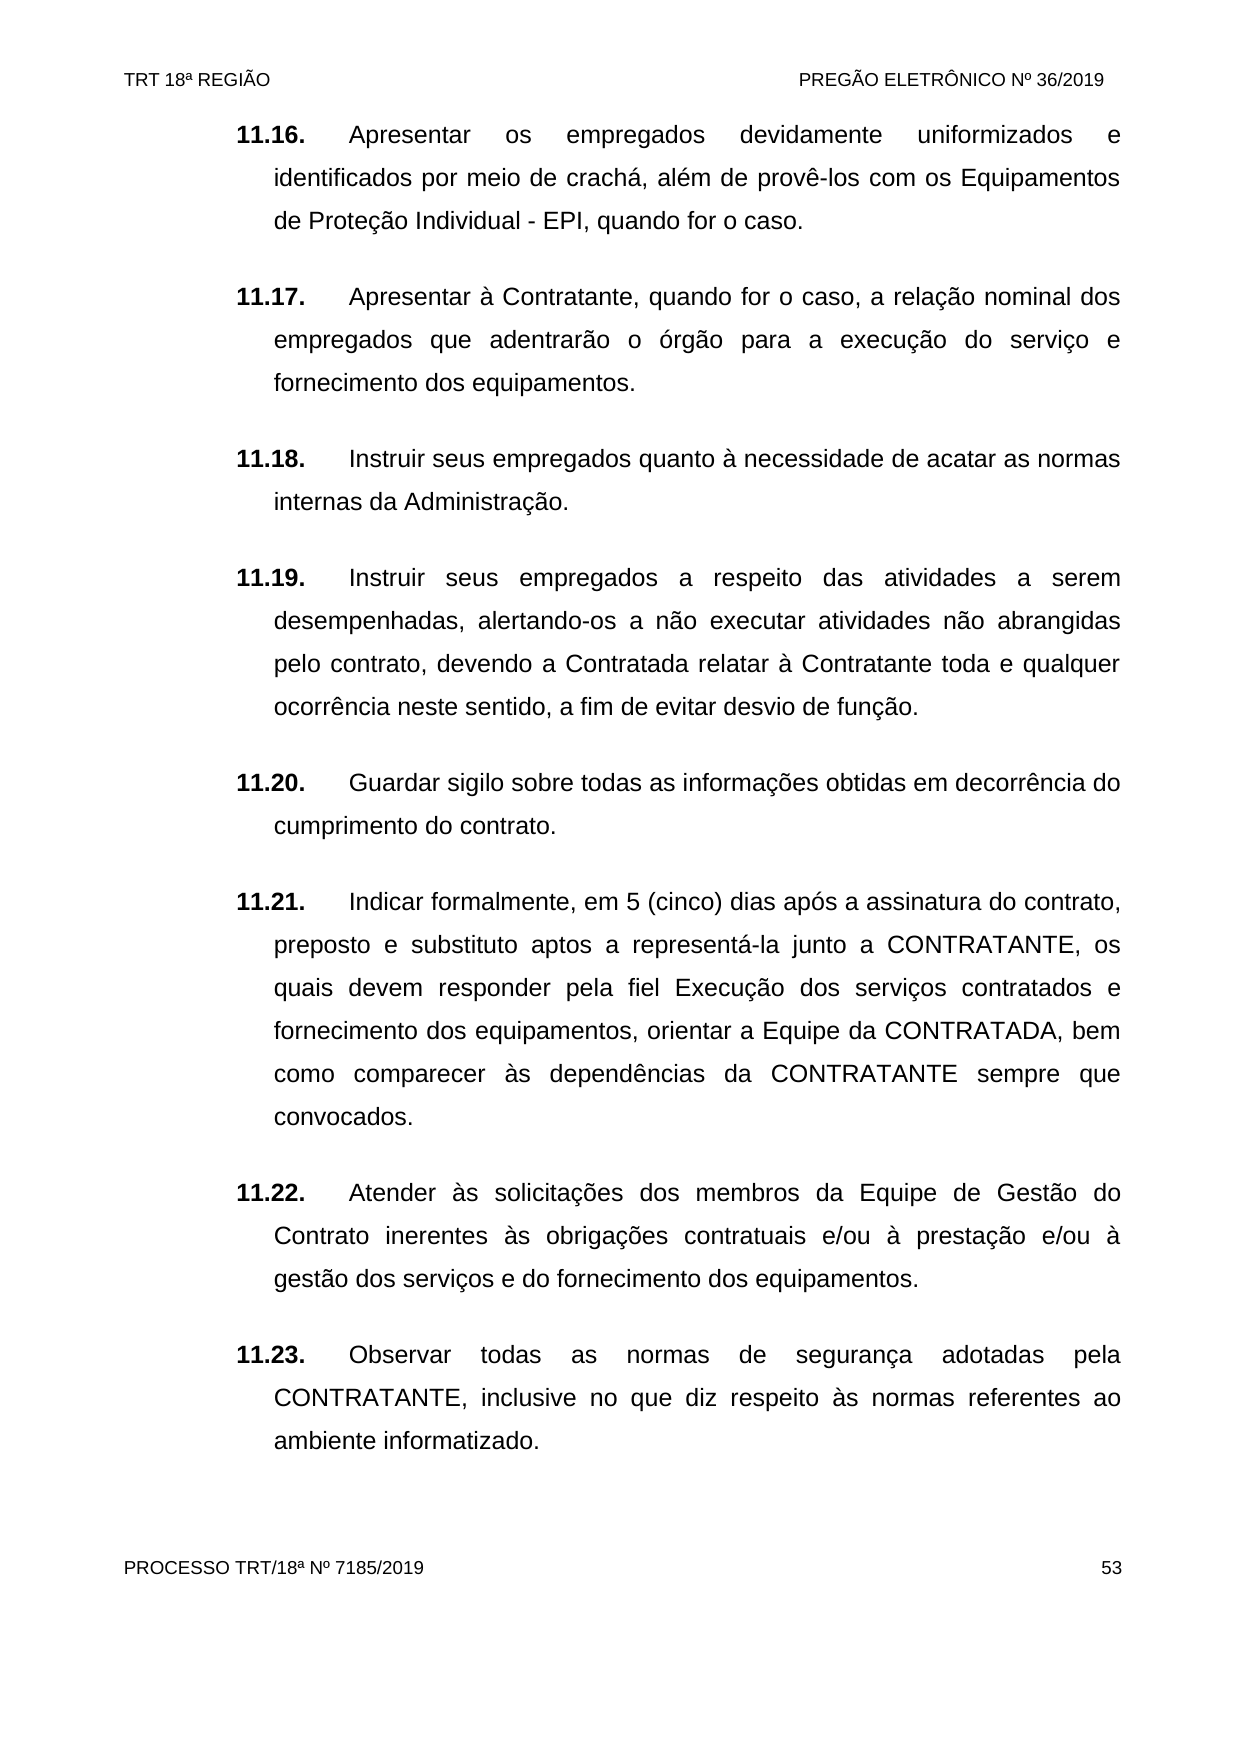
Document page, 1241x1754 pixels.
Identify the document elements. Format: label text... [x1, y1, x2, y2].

list Apresentar à Contratante, quando for o caso, a relação nominal dos empregados que adentrarão o órgão para a execução do serviço e fornecimento dos equipamentos. [236, 282, 1122, 397]
list Indicar formalmente, em 5 (cinco) dias após a assinatura do contrato, preposto e substituto aptos a representá-la junto a CONTRATANTE, os quais devem responder pela fiel Execução dos serviços contratados e fornecimento dos equipamentos, orientar a Equipe da CONTRATADA, bem como comparecer às dependências da CONTRATANTE sempre que convocados. [236, 887, 1122, 1131]
list Apresentar os empregados devidamente uniformizados e identificados por meio de crachá, além de provê-los com os Equipamentos de Proteção Individual - EPI, quando for o caso. [236, 120, 1122, 235]
list Instruir seus empregados quanto à necessidade de acatar as normas internas da Administração. [236, 444, 1122, 516]
list Guardar sigilo sobre todas as informações obtidas em decorrência do cumprimento do contrato. [236, 768, 1122, 840]
list Observar todas as normas de segurança adotadas pela CONTRATANTE, inclusive no que diz respeito às normas referentes ao ambiente informatizado. [236, 1340, 1122, 1455]
list Atender às solicitações dos membros da Equipe de Gestão do Contrato inerentes às obrigações contratuais e/ou à prestação e/ou à gestão dos serviços e do fornecimento dos equipamentos. [236, 1178, 1122, 1293]
list Instruir seus empregados a respeito das atividades a serem desempenhadas, alertando-os a não executar atividades não abrangidas pelo contrato, devendo a Contratada relatar à Contratante toda e qualquer ocorrência neste sentido, a fim de evitar desvio de função. [236, 563, 1122, 721]
